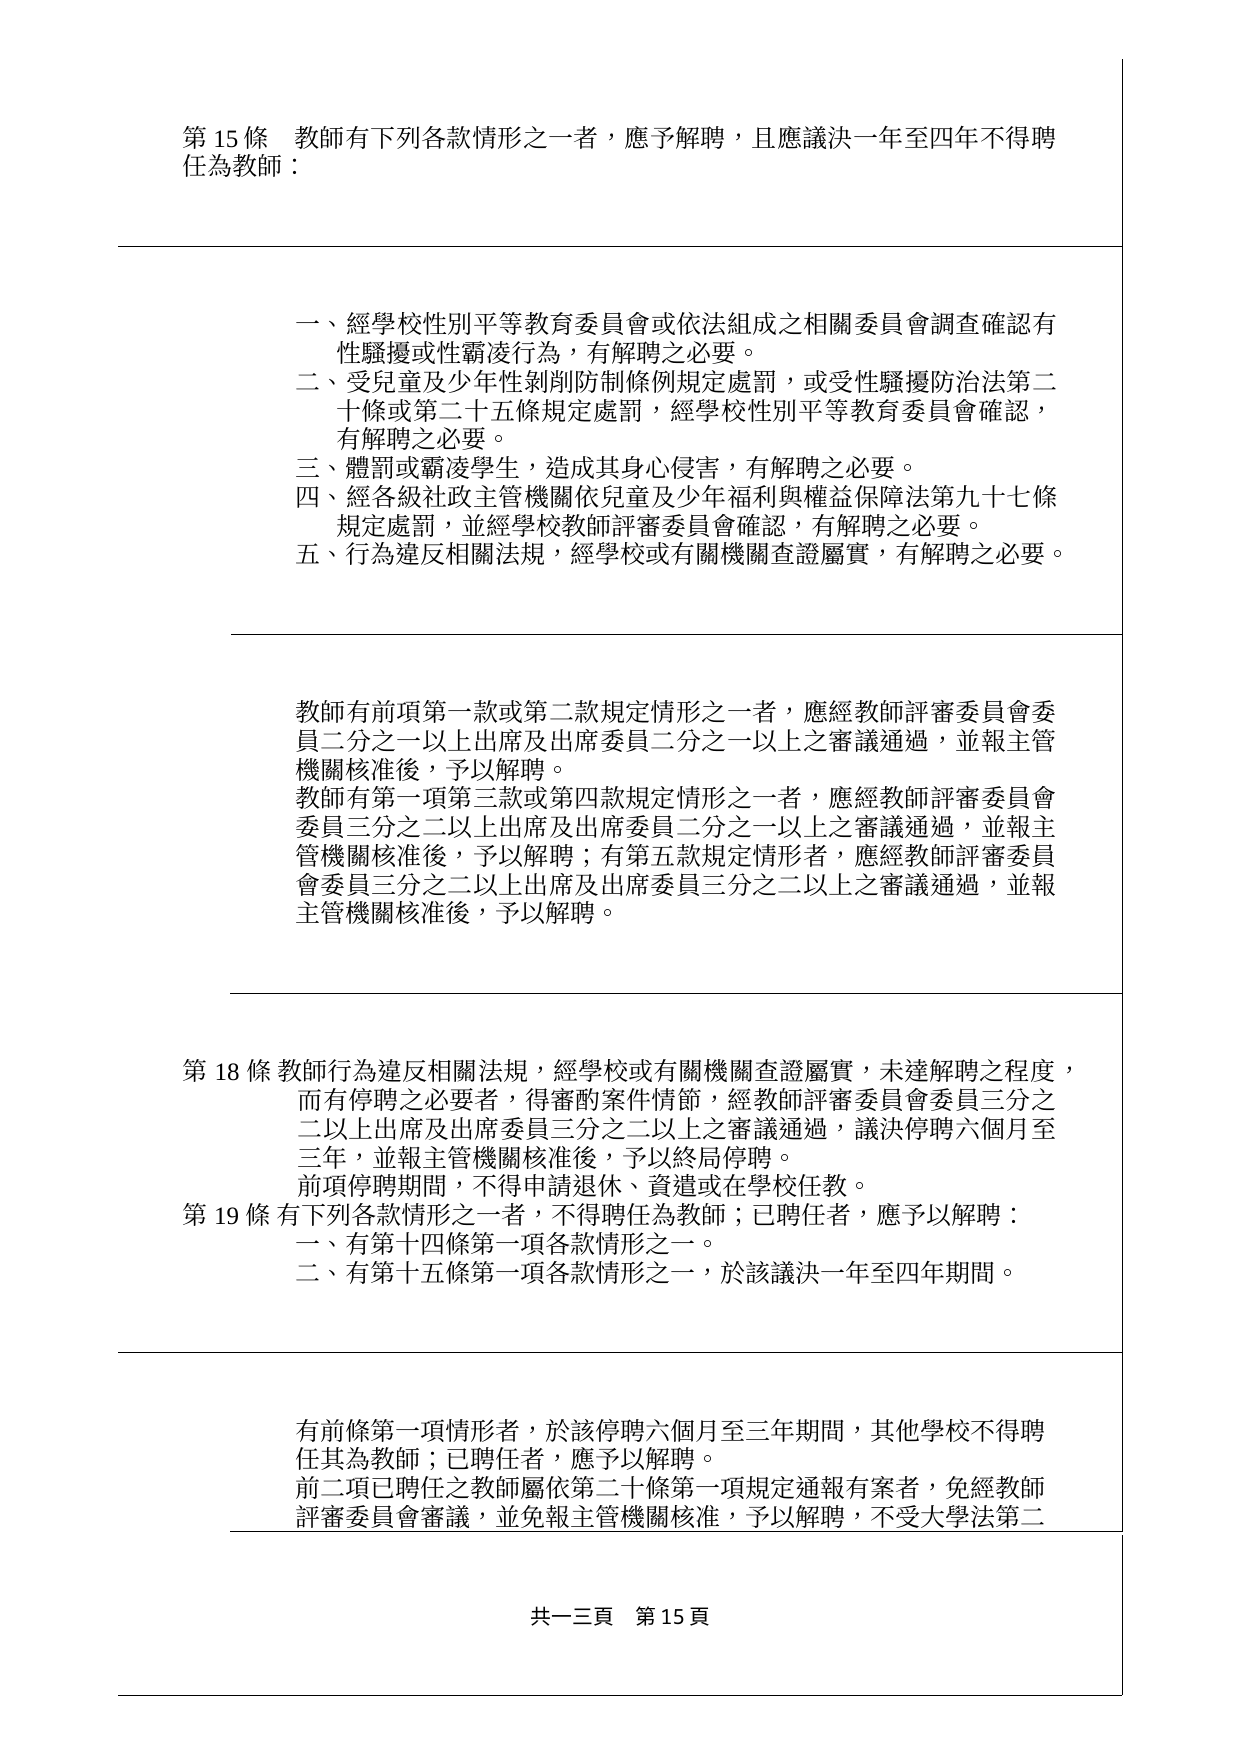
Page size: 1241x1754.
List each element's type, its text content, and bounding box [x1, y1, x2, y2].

text 第 18 條 教師行為違反相關法規，經學校或有關機關查證屬實，未達解聘之程度，而有停聘之必要者，得審酌案件情節，經教師評審委員會委員三分之二以上出席及出席委員三分之二以上之審議通過，議決停聘六個月至三年，並報主管機關核准後，予以終局停聘。 [118, 993, 1122, 1172]
text 二、受兒童及少年性剝削防制條例規定處罰，或受性騷擾防治法第二十條或第二十五條規定處罰，經學校性別平等教育委員會確認，有解聘之必要。 [231, 368, 1122, 454]
text 四、經各級社政主管機關依兒童及少年福利與權益保障法第九十七條規定處罰，並經學校教師評審委員會確認，有解聘之必要。 [231, 483, 1122, 540]
text 教師有第一項第三款或第四款規定情形之一者，應經教師評審委員會委員三分之二以上出席及出席委員二分之一以上之審議通過，並報主管機關核准後，予以解聘；有第五款規定情形者，應經教師評審委員會委員三分之二以上出席及出席委員三分之二以上之審議通過，並報主管機關核准後，予以解聘。 [230, 784, 1122, 993]
text 二、有第十五條第一項各款情形之一，於該議決一年至四年期間。 [118, 1259, 1122, 1352]
text 一、有第十四條第一項各款情形之一。 [118, 1230, 1122, 1259]
text 前項停聘期間，不得申請退休、資遣或在學校任教。 [118, 1172, 1122, 1201]
text 五、行為違反相關法規，經學校或有關機關查證屬實，有解聘之必要。 [231, 540, 1122, 634]
text 有前條第一項情形者，於該停聘六個月至三年期間，其他學校不得聘任其為教師；已聘任者，應予以解聘。 [230, 1352, 1122, 1474]
text 第 19 條 有下列各款情形之一者，不得聘任為教師；已聘任者，應予以解聘： [118, 1201, 1122, 1230]
text 前二項已聘任之教師屬依第二十條第一項規定通報有案者，免經教師評審委員會審議，並免報主管機關核准，予以解聘，不受大學法第二 [230, 1474, 1122, 1531]
text 第15條 教師有下列各款情形之一者，應予解聘，且應議決一年至四年不得聘任為教師： [118, 59, 1122, 246]
text 三、體罰或霸凌學生，造成其身心侵害，有解聘之必要。 [231, 454, 1122, 483]
text 教師有前項第一款或第二款規定情形之一者，應經教師評審委員會委員二分之一以上出席及出席委員二分之一以上之審議通過，並報主管機關核准後，予以解聘。 [230, 634, 1122, 784]
text 一、經學校性別平等教育委員會或依法組成之相關委員會調查確認有性騷擾或性霸凌行為，有解聘之必要。 [231, 246, 1122, 368]
